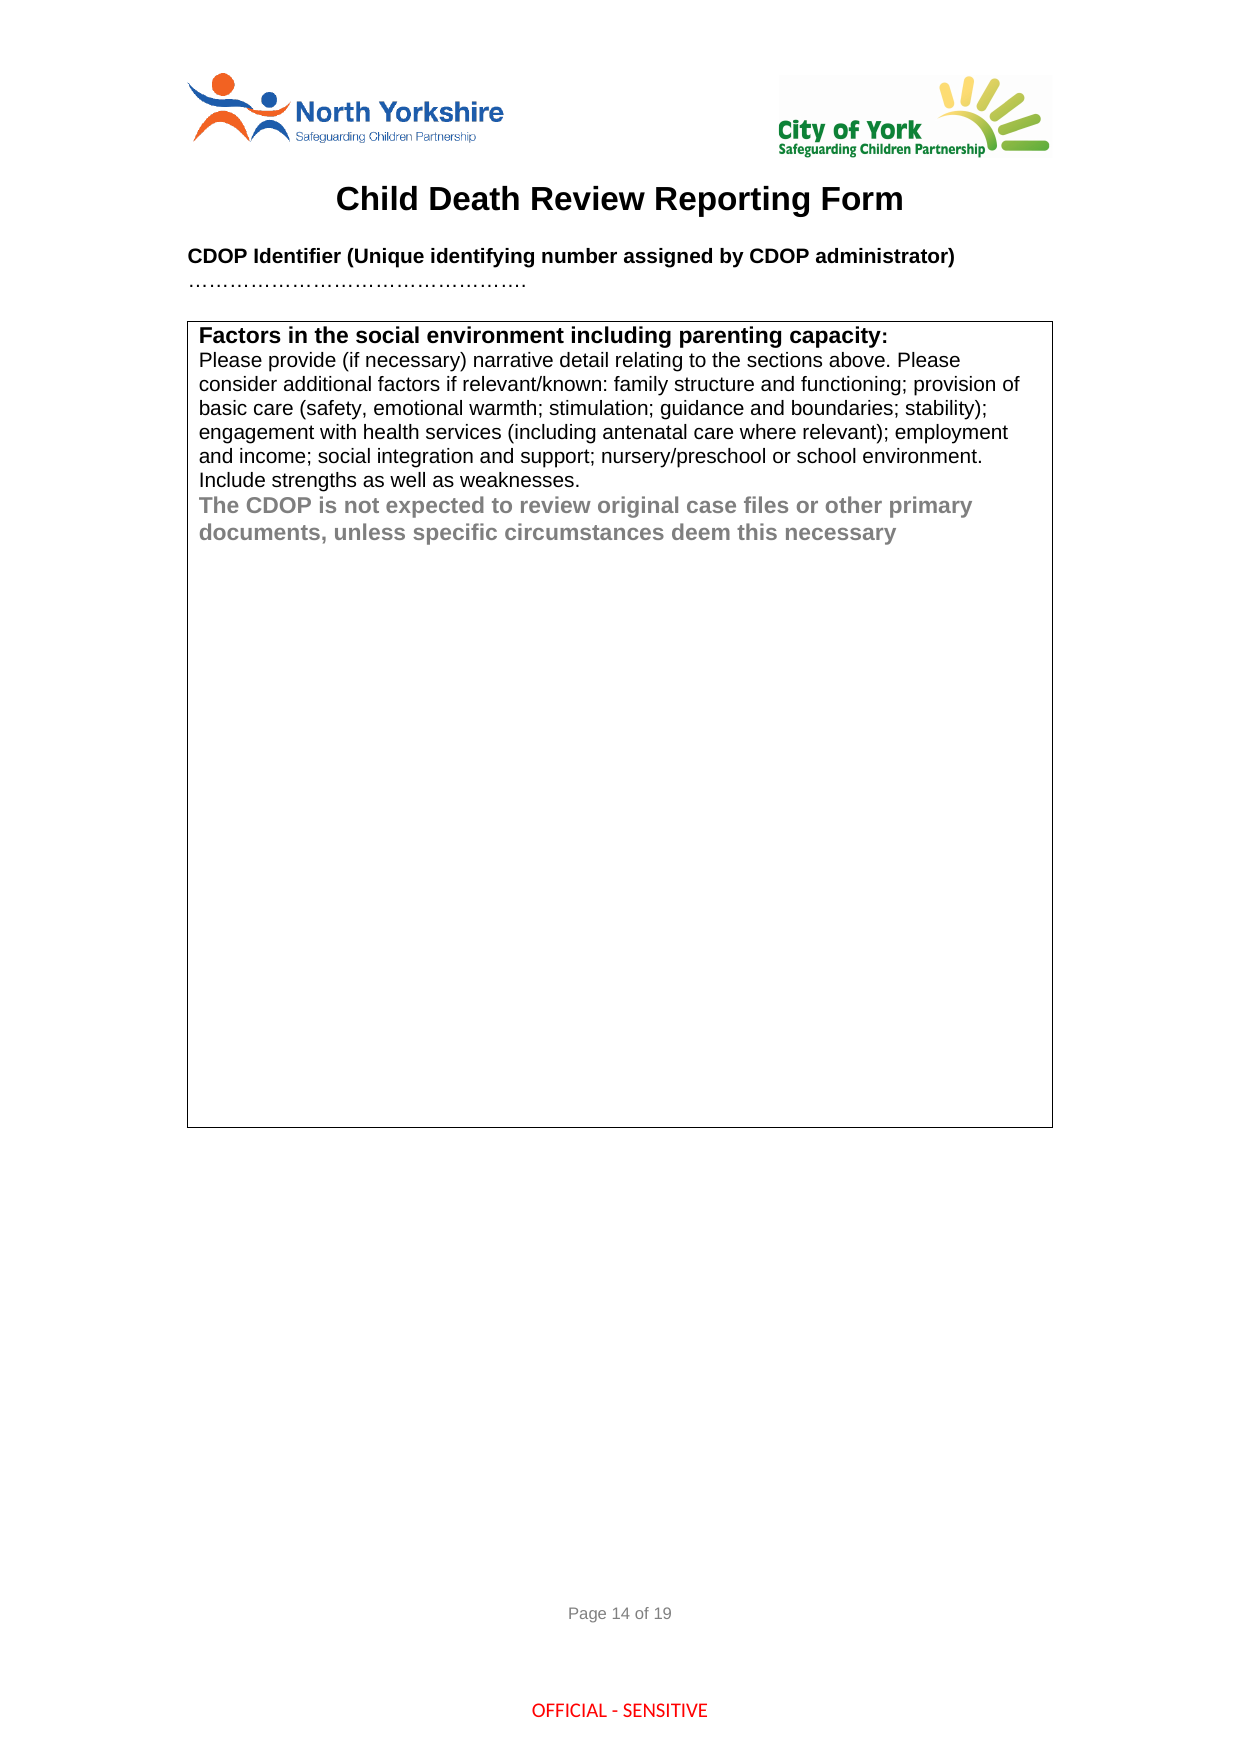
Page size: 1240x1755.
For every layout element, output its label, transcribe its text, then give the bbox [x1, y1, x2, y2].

table_header Factors in the social environment including parenting capacity: Please provide (if necessary) narrative detail relating to the sections above. Please consider additional factors if relevant/known: family structure and functioning; provision of basic care (safety, emotional warmth; stimulation; guidance and boundaries; stability); engagement with health services (including antenatal care where relevant); employment and income; social integration and support; nursery/preschool or school environment. Include strengths as well as weaknesses. The CDOP is not expected to review original case files or other primary documents, unless specific circumstances deem this necessary [188, 322, 1052, 1127]
